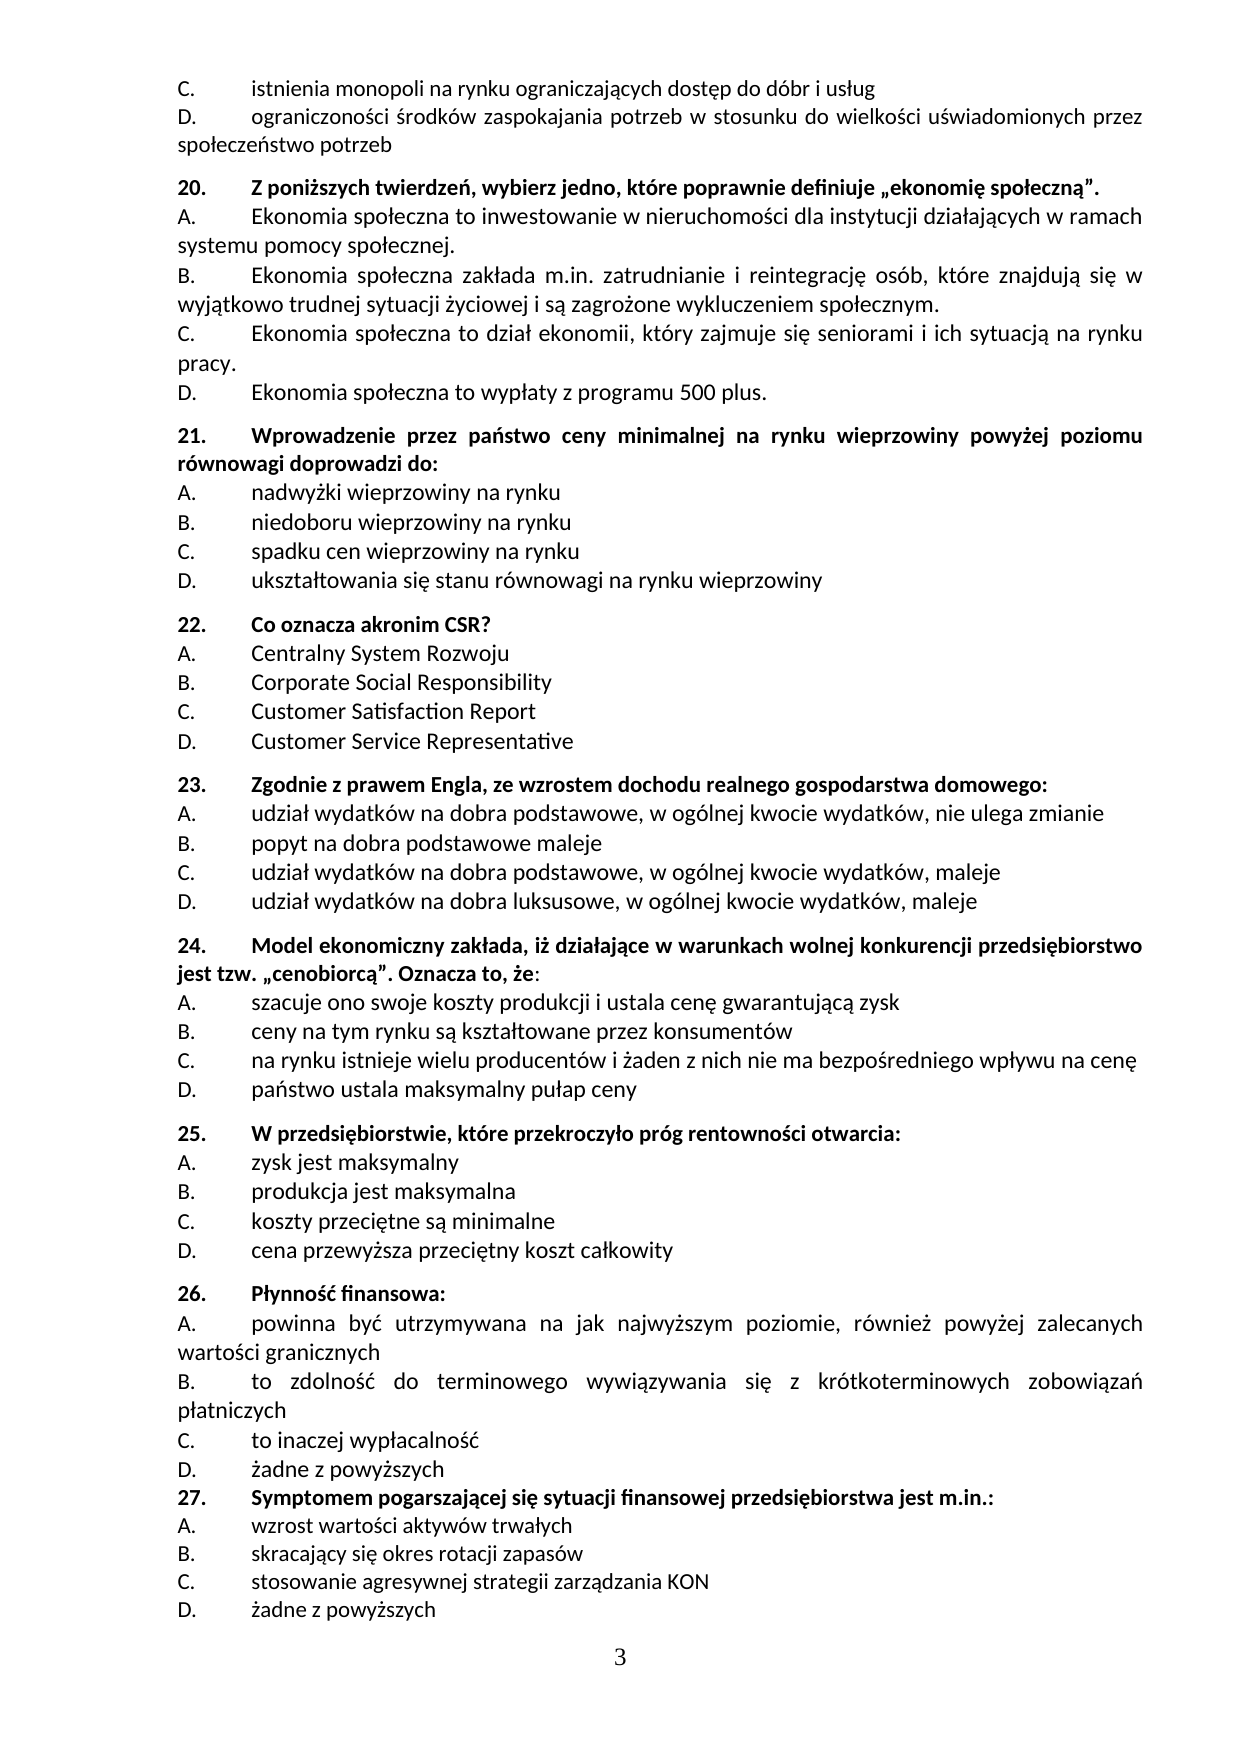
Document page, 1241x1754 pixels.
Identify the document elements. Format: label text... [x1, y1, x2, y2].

list ograniczoności środków zaspokajania potrzeb w stosunku do wielkości uświadomionych przez społeczeństwo potrzeb [177, 102, 1144, 158]
list ukształtowania się stanu równowagi na rynku wieprzowiny [177, 565, 1144, 594]
list W przedsiębiorstwie, które przekroczyło próg rentowności otwarcia: [177, 1119, 1144, 1147]
list skracający się okres rotacji zapasów [177, 1539, 1144, 1567]
list Customer Satisfaction Report [177, 696, 1144, 726]
list powinna być utrzymywana na jak najwyższym poziomie, również powyżej zalecanych wartości granicznych [177, 1308, 1144, 1366]
list produkcja jest maksymalna [177, 1176, 1144, 1206]
list nadwyżki wieprzowiny na rynku [177, 477, 1144, 507]
list spadku cen wieprzowiny na rynku [177, 536, 1144, 565]
list Ekonomia społeczna to dział ekonomii, który zajmuje się seniorami i ich sytuacją na rynku pracy. [177, 318, 1144, 377]
list udział wydatków na dobra podstawowe, w ogólnej kwocie wydatków, nie ulega zmianie [177, 798, 1144, 828]
list Customer Service Representative [177, 726, 1144, 755]
list niedoboru wieprzowiny na rynku [177, 507, 1144, 536]
list cena przewyższa przeciętny koszt całkowity [177, 1235, 1144, 1264]
list Symptomem pogarszającej się sytuacji finansowej przedsiębiorstwa jest m.in.: [177, 1483, 1144, 1511]
list Zgodnie z prawem Engla, ze wzrostem dochodu realnego gospodarstwa domowego: [177, 770, 1144, 798]
list to inaczej wypłacalność [177, 1425, 1144, 1454]
list wzrost wartości aktywów trwałych [177, 1511, 1144, 1539]
list udział wydatków na dobra luksusowe, w ogólnej kwocie wydatków, maleje [177, 886, 1144, 915]
list Płynność finansowa: [177, 1279, 1144, 1308]
list Z poniższych twierdzeń, wybierz jedno, które poprawnie definiuje „ekonomię społeczną”. [177, 173, 1144, 201]
list popyt na dobra podstawowe maleje [177, 828, 1144, 857]
list koszty przeciętne są minimalne [177, 1206, 1144, 1235]
list Wprowadzenie przez państwo ceny minimalnej na rynku wieprzowiny powyżej poziomu równowagi doprowadzi do: [177, 421, 1144, 477]
list udział wydatków na dobra podstawowe, w ogólnej kwocie wydatków, maleje [177, 857, 1144, 886]
list państwo ustala maksymalny pułap ceny [177, 1074, 1144, 1104]
list Ekonomia społeczna zakłada m.in. zatrudnianie i reintegrację osób, które znajdują się w wyjątkowo trudnej sytuacji życiowej i są zagrożone wykluczeniem społecznym. [177, 260, 1144, 318]
list Ekonomia społeczna to inwestowanie w nieruchomości dla instytucji działających w ramach systemu pomocy społecznej. [177, 201, 1144, 260]
list Ekonomia społeczna to wypłaty z programu 500 plus. [177, 377, 1144, 406]
list ceny na tym rynku są kształtowane przez konsumentów [177, 1016, 1144, 1045]
list zysk jest maksymalny [177, 1147, 1144, 1176]
list na rynku istnieje wielu producentów i żaden z nich nie ma bezpośredniego wpływu na cenę [177, 1045, 1144, 1074]
list istnienia monopoli na rynku ograniczających dostęp do dóbr i usług [177, 74, 1144, 102]
list to zdolność do terminowego wywiązywania się z krótkoterminowych zobowiązań płatniczych [177, 1366, 1144, 1425]
list Co oznacza akronim CSR? [177, 610, 1144, 638]
list Model ekonomiczny zakłada, iż działające w warunkach wolnej konkurencji przedsiębiorstwo jest tzw. „cenobiorcą”. Oznacza to, że: [177, 931, 1144, 987]
list Corporate Social Responsibility [177, 667, 1144, 696]
list żadne z powyższych [177, 1595, 1144, 1623]
list stosowanie agresywnej strategii zarządzania KON [177, 1567, 1144, 1595]
list Centralny System Rozwoju [177, 638, 1144, 667]
list szacuje ono swoje koszty produkcji i ustala cenę gwarantującą zysk [177, 987, 1144, 1016]
list żadne z powyższych [177, 1454, 1144, 1483]
